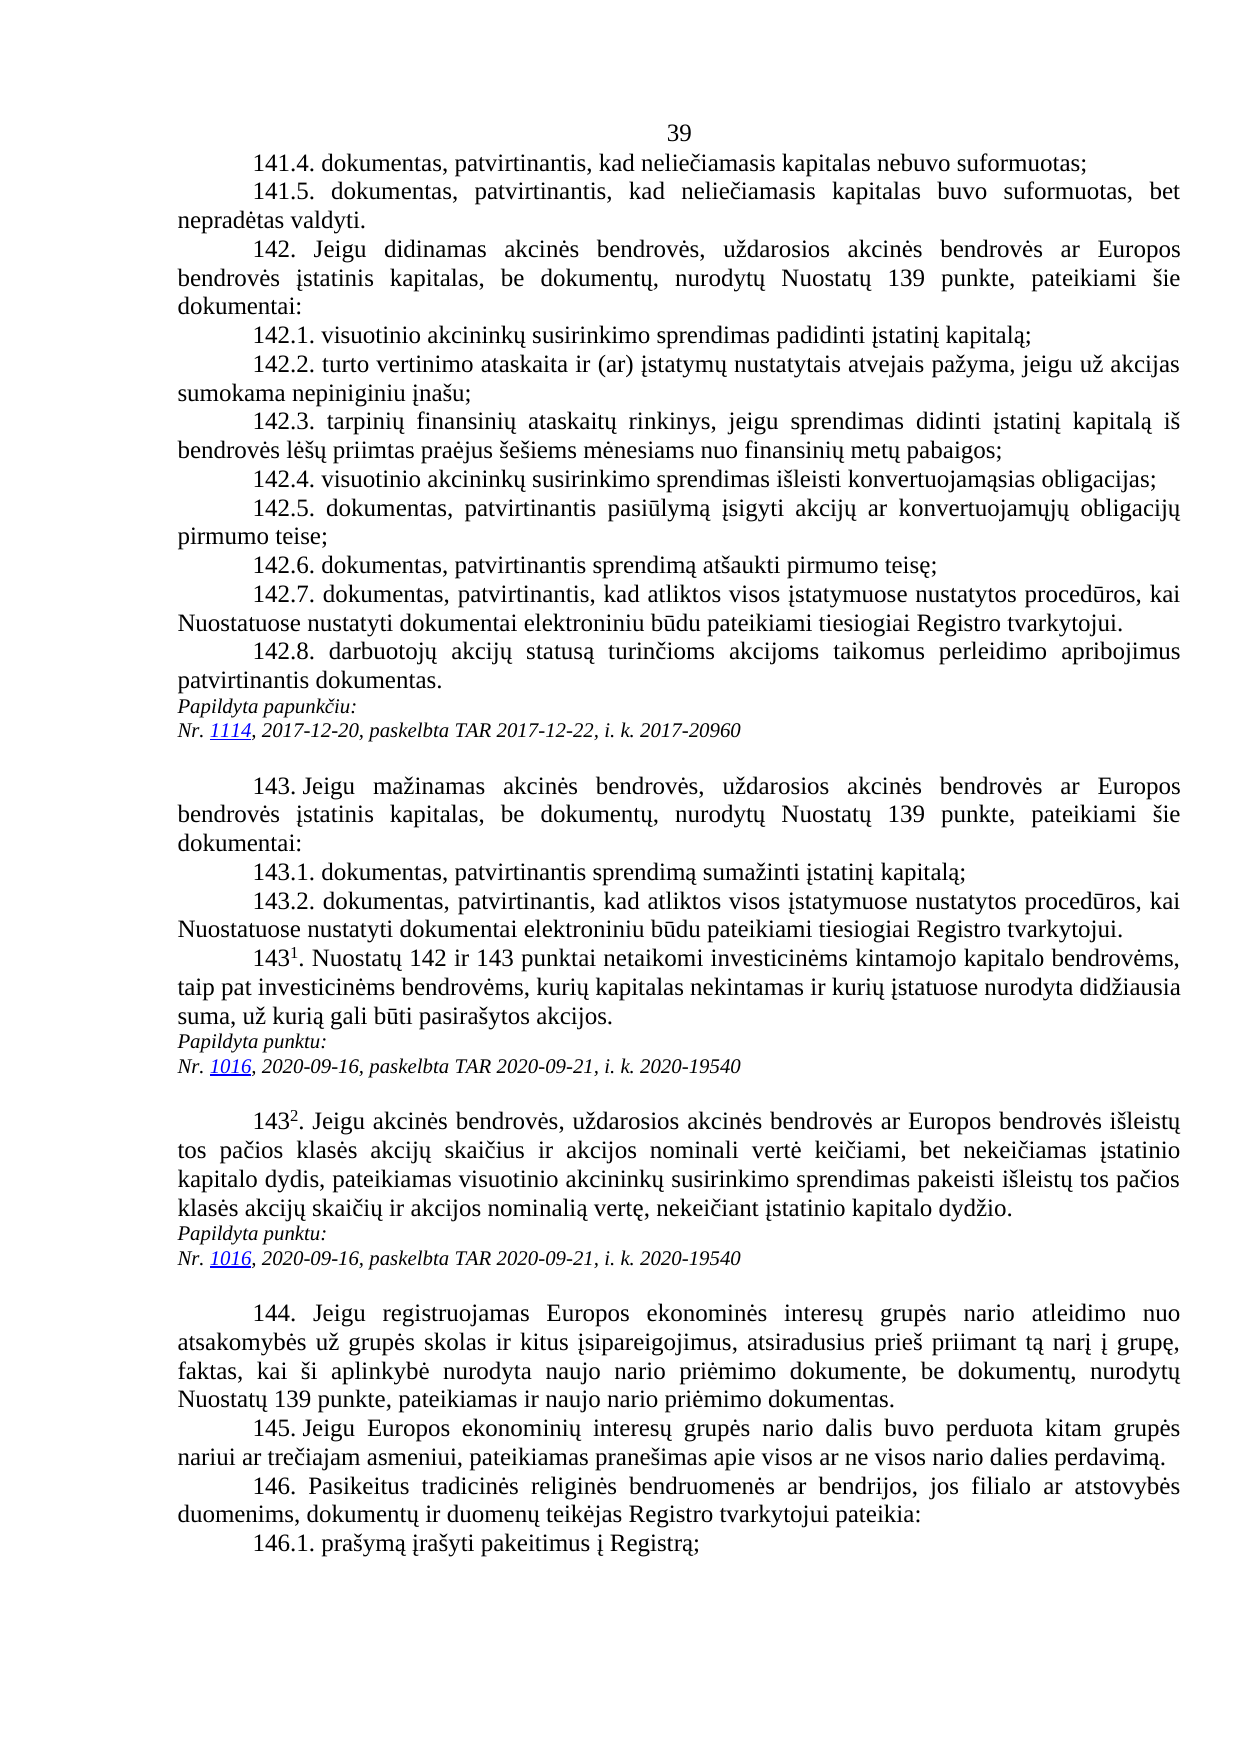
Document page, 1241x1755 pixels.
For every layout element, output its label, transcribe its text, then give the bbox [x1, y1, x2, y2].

text Nr. 1016, 2020-09-16, paskelbta TAR 2020-09-21, i. k. 2020-19540 [177, 1053, 1181, 1078]
text 142.8. darbuotojų akcijų statusą turinčioms akcijoms taikomus perleidimo apribojimus patvirtinantis dokumentas. [177, 636, 1181, 694]
text Papildyta punktu: [177, 1221, 1181, 1245]
text 142. Jeigu didinamas akcinės bendrovės, uždarosios akcinės bendrovės ar Europos bendrovės įstatinis kapitalas, be dokumentų, nurodytų Nuostatų 139 punkte, pateikiami šie dokumentai: [177, 234, 1181, 320]
text 1431. Nuostatų 142 ir 143 punktai netaikomi investicinėms kintamojo kapitalo bendrovėms, taip pat investicinėms bendrovėms, kurių kapitalas nekintamas ir kurių įstatuose nurodyta didžiausia suma, už kurią gali būti pasirašytos akcijos. [177, 943, 1181, 1029]
text Nr. 1114, 2017-12-20, paskelbta TAR 2017-12-22, i. k. 2017-20960 [177, 718, 1181, 742]
text 142.5. dokumentas, patvirtinantis pasiūlymą įsigyti akcijų ar konvertuojamųjų obligacijų pirmumo teise; [177, 493, 1181, 550]
text 146. Pasikeitus tradicinės religinės bendruomenės ar bendrijos, jos filialo ar atstovybės duomenims, dokumentų ir duomenų teikėjas Registro tvarkytojui pateikia: [177, 1471, 1181, 1528]
text 143.1. dokumentas, patvirtinantis sprendimą sumažinti įstatinį kapitalą; [177, 857, 1181, 886]
text 141.5. dokumentas, patvirtinantis, kad neliečiamasis kapitalas buvo suformuotas, bet nepradėtas valdyti. [177, 176, 1181, 234]
text 142.1. visuotinio akcininkų susirinkimo sprendimas padidinti įstatinį kapitalą; [177, 320, 1181, 349]
text Papildyta punktu: [177, 1029, 1181, 1053]
text 146.1. prašymą įrašyti pakeitimus į Registrą; [177, 1528, 1181, 1557]
text 141.4. dokumentas, patvirtinantis, kad neliečiamasis kapitalas nebuvo suformuotas; [177, 148, 1181, 176]
text 142.6. dokumentas, patvirtinantis sprendimą atšaukti pirmumo teisę; [177, 550, 1181, 579]
text 142.4. visuotinio akcininkų susirinkimo sprendimas išleisti konvertuojamąsias obligacijas; [177, 464, 1181, 493]
text 142.3. tarpinių finansinių ataskaitų rinkinys, jeigu sprendimas didinti įstatinį kapitalą iš bendrovės lėšų priimtas praėjus šešiems mėnesiams nuo finansinių metų pabaigos; [177, 406, 1181, 464]
text 143.2. dokumentas, patvirtinantis, kad atliktos visos įstatymuose nustatytos procedūros, kai Nuostatuose nustatyti dokumentai elektroniniu būdu pateikiami tiesiogiai Registro tvarkytojui. [177, 886, 1181, 943]
text 1432. Jeigu akcinės bendrovės, uždarosios akcinės bendrovės ar Europos bendrovės išleistų tos pačios klasės akcijų skaičius ir akcijos nominali vertė keičiami, bet nekeičiamas įstatinio kapitalo dydis, pateikiamas visuotinio akcininkų susirinkimo sprendimas pakeisti išleistų tos pačios klasės akcijų skaičių ir akcijos nominalią vertę, nekeičiant įstatinio kapitalo dydžio. [177, 1106, 1181, 1221]
text 142.2. turto vertinimo ataskaita ir (ar) įstatymų nustatytais atvejais pažyma, jeigu už akcijas sumokama nepiniginiu įnašu; [177, 349, 1181, 406]
text 142.7. dokumentas, patvirtinantis, kad atliktos visos įstatymuose nustatytos procedūros, kai Nuostatuose nustatyti dokumentai elektroniniu būdu pateikiami tiesiogiai Registro tvarkytojui. [177, 579, 1181, 636]
text Papildyta papunkčiu: [177, 694, 1181, 718]
text 144. Jeigu registruojamas Europos ekonominės interesų grupės nario atleidimo nuo atsakomybės už grupės skolas ir kitus įsipareigojimus, atsiradusius prieš priimant tą narį į grupę, faktas, kai ši aplinkybė nurodyta naujo nario priėmimo dokumente, be dokumentų, nurodytų Nuostatų 139 punkte, pateikiamas ir naujo nario priėmimo dokumentas. [177, 1298, 1181, 1413]
text 143. Jeigu mažinamas akcinės bendrovės, uždarosios akcinės bendrovės ar Europos bendrovės įstatinis kapitalas, be dokumentų, nurodytų Nuostatų 139 punkte, pateikiami šie dokumentai: [177, 771, 1181, 857]
text Nr. 1016, 2020-09-16, paskelbta TAR 2020-09-21, i. k. 2020-19540 [177, 1245, 1181, 1269]
text 145. Jeigu Europos ekonominių interesų grupės nario dalis buvo perduota kitam grupės nariui ar trečiajam asmeniui, pateikiamas pranešimas apie visos ar ne visos nario dalies perdavimą. [177, 1413, 1181, 1471]
